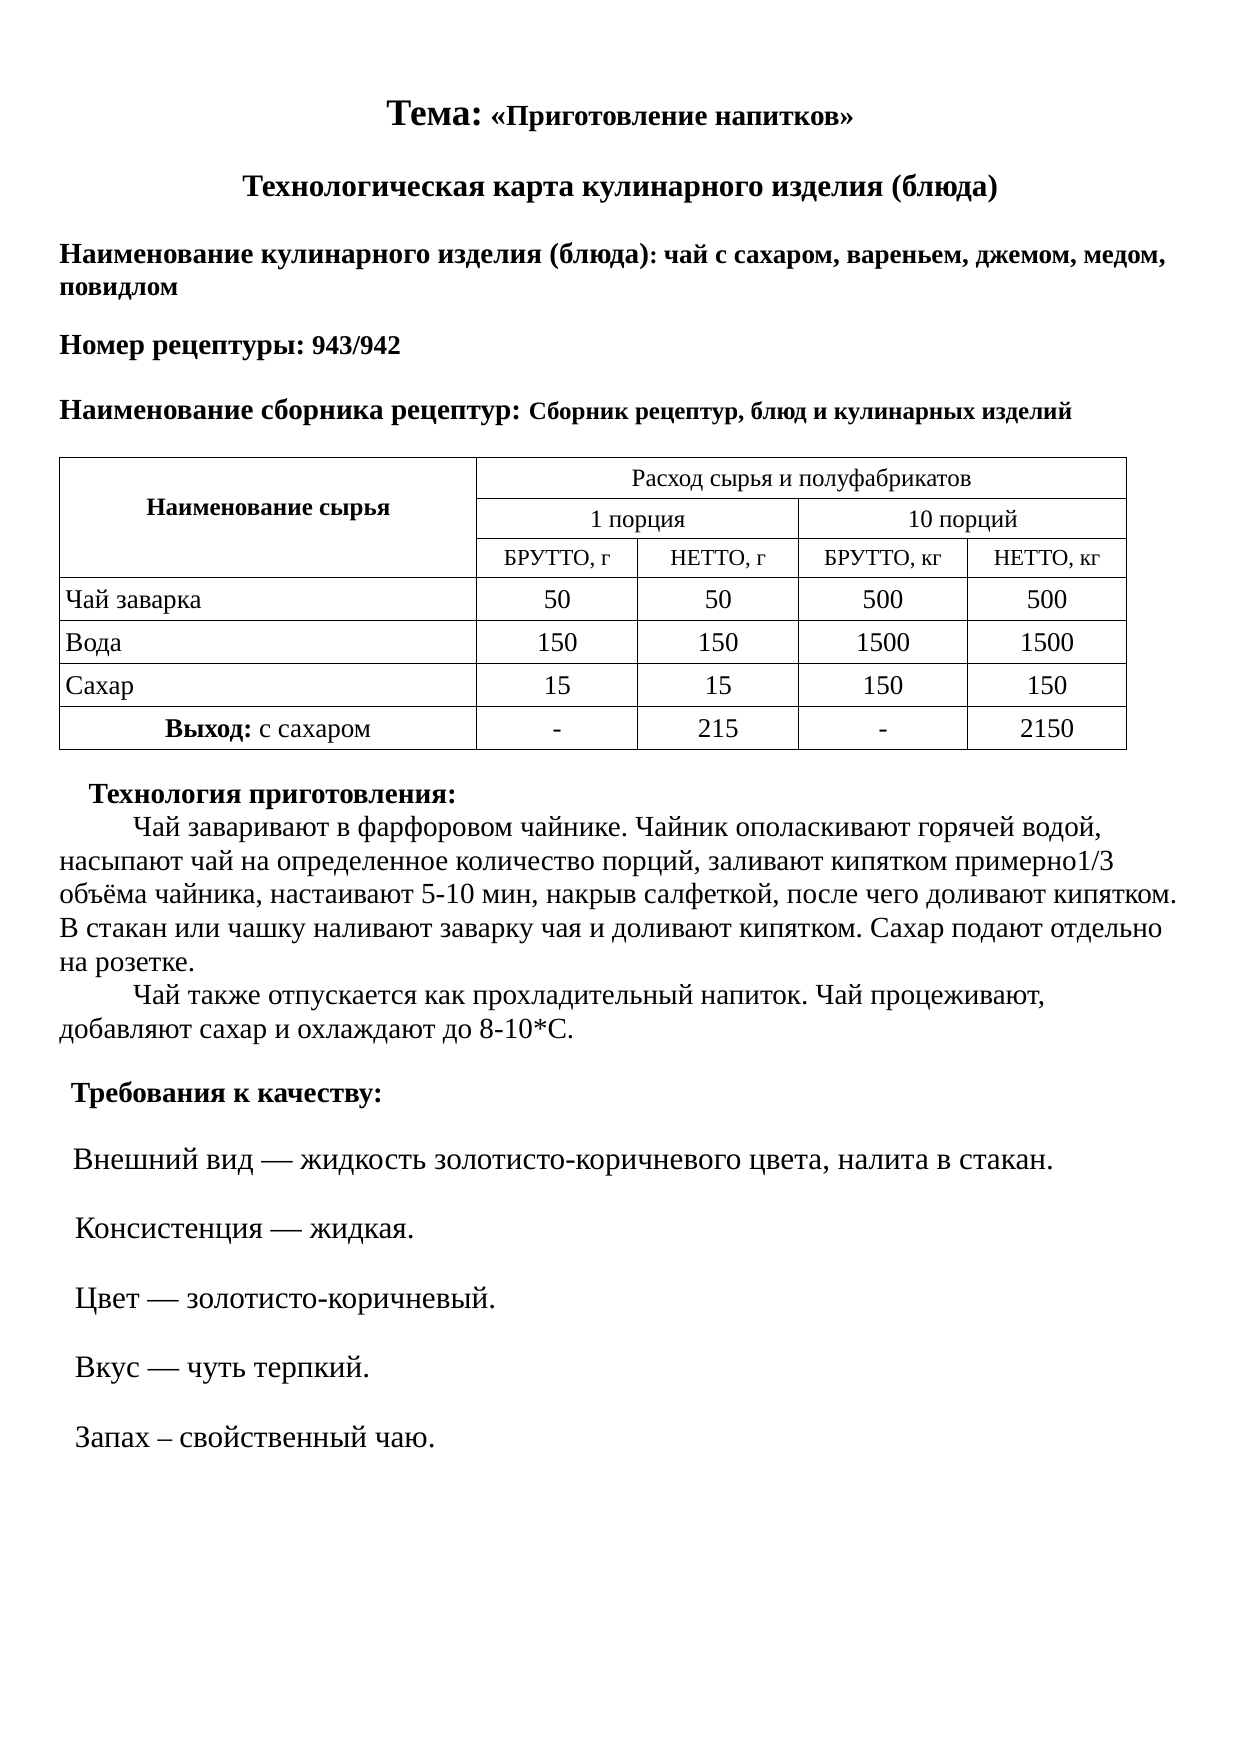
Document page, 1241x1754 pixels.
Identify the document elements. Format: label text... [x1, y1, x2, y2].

table_cell НЕТТО, г [638, 539, 798, 577]
table_cell - [799, 707, 967, 749]
table_cell 2150 [968, 707, 1126, 749]
text Технология приготовления: [59, 776, 1181, 809]
table_cell Чай заварка [60, 578, 476, 620]
table_cell 500 [799, 578, 967, 620]
table_cell 15 [477, 664, 637, 706]
table_cell 1500 [799, 621, 967, 663]
table_cell Сахар [60, 664, 476, 706]
table_cell 150 [968, 664, 1126, 706]
text Запах – свойственный чаю. [59, 1418, 1181, 1454]
table_cell 150 [638, 621, 798, 663]
table_cell 215 [638, 707, 798, 749]
text Тема: «Приготовление напитков» [59, 90, 1181, 133]
table_cell 1500 [968, 621, 1126, 663]
table_cell Вода [60, 621, 476, 663]
text Консистенция — жидкая. [59, 1209, 1181, 1246]
table_cell БРУТТО, кг [799, 539, 967, 577]
table_cell НЕТТО, кг [968, 539, 1126, 577]
table_cell 50 [638, 578, 798, 620]
text Чай заваривают в фарфоровом чайнике. Чайник ополаскивают горячей водой, насыпают чай на определенное количество порций, заливают кипятком примерно1/3 объёма чайника, настаивают 5-10 мин, накрыв салфеткой, после чего доливают кипятком. В стакан или чашку наливают заварку чая и доливают кипятком. Сахар подают отдельно на розетке. [59, 809, 1181, 977]
text Наименование кулинарного изделия (блюда): чай с сахаром, вареньем, джемом, медом, повидлом [59, 236, 1181, 301]
table_cell 500 [968, 578, 1126, 620]
table_cell 10 порций [799, 499, 1126, 538]
table_cell - [477, 707, 637, 749]
text Цвет — золотисто-коричневый. [59, 1279, 1181, 1315]
text Чай также отпускается как прохладительный напиток. Чай процеживают, добавляют сахар и охлаждают до 8-10*С. [59, 977, 1181, 1044]
table_cell 150 [477, 621, 637, 663]
table_cell 15 [638, 664, 798, 706]
table_cell 150 [799, 664, 967, 706]
table_cell Выход: с сахаром [60, 707, 476, 749]
table_cell 50 [477, 578, 637, 620]
text Требования к качеству: [59, 1075, 1181, 1109]
table_header Наименование сырья [60, 458, 476, 577]
table_cell 1 порция [477, 499, 798, 538]
text Внешний вид — жидкость золотисто-коричневого цвета, налита в стакан. [59, 1140, 1181, 1176]
text Вкус — чуть терпкий. [59, 1348, 1181, 1384]
text Технологическая карта кулинарного изделия (блюда) [59, 167, 1181, 203]
table_header Расход сырья и полуфабрикатов [477, 458, 1126, 497]
table_cell БРУТТО, г [477, 539, 637, 577]
text Номер рецептуры: 943/942 [59, 327, 1181, 361]
text Наименование сборника рецептур: Сборник рецептур, блюд и кулинарных изделий [59, 392, 1181, 426]
